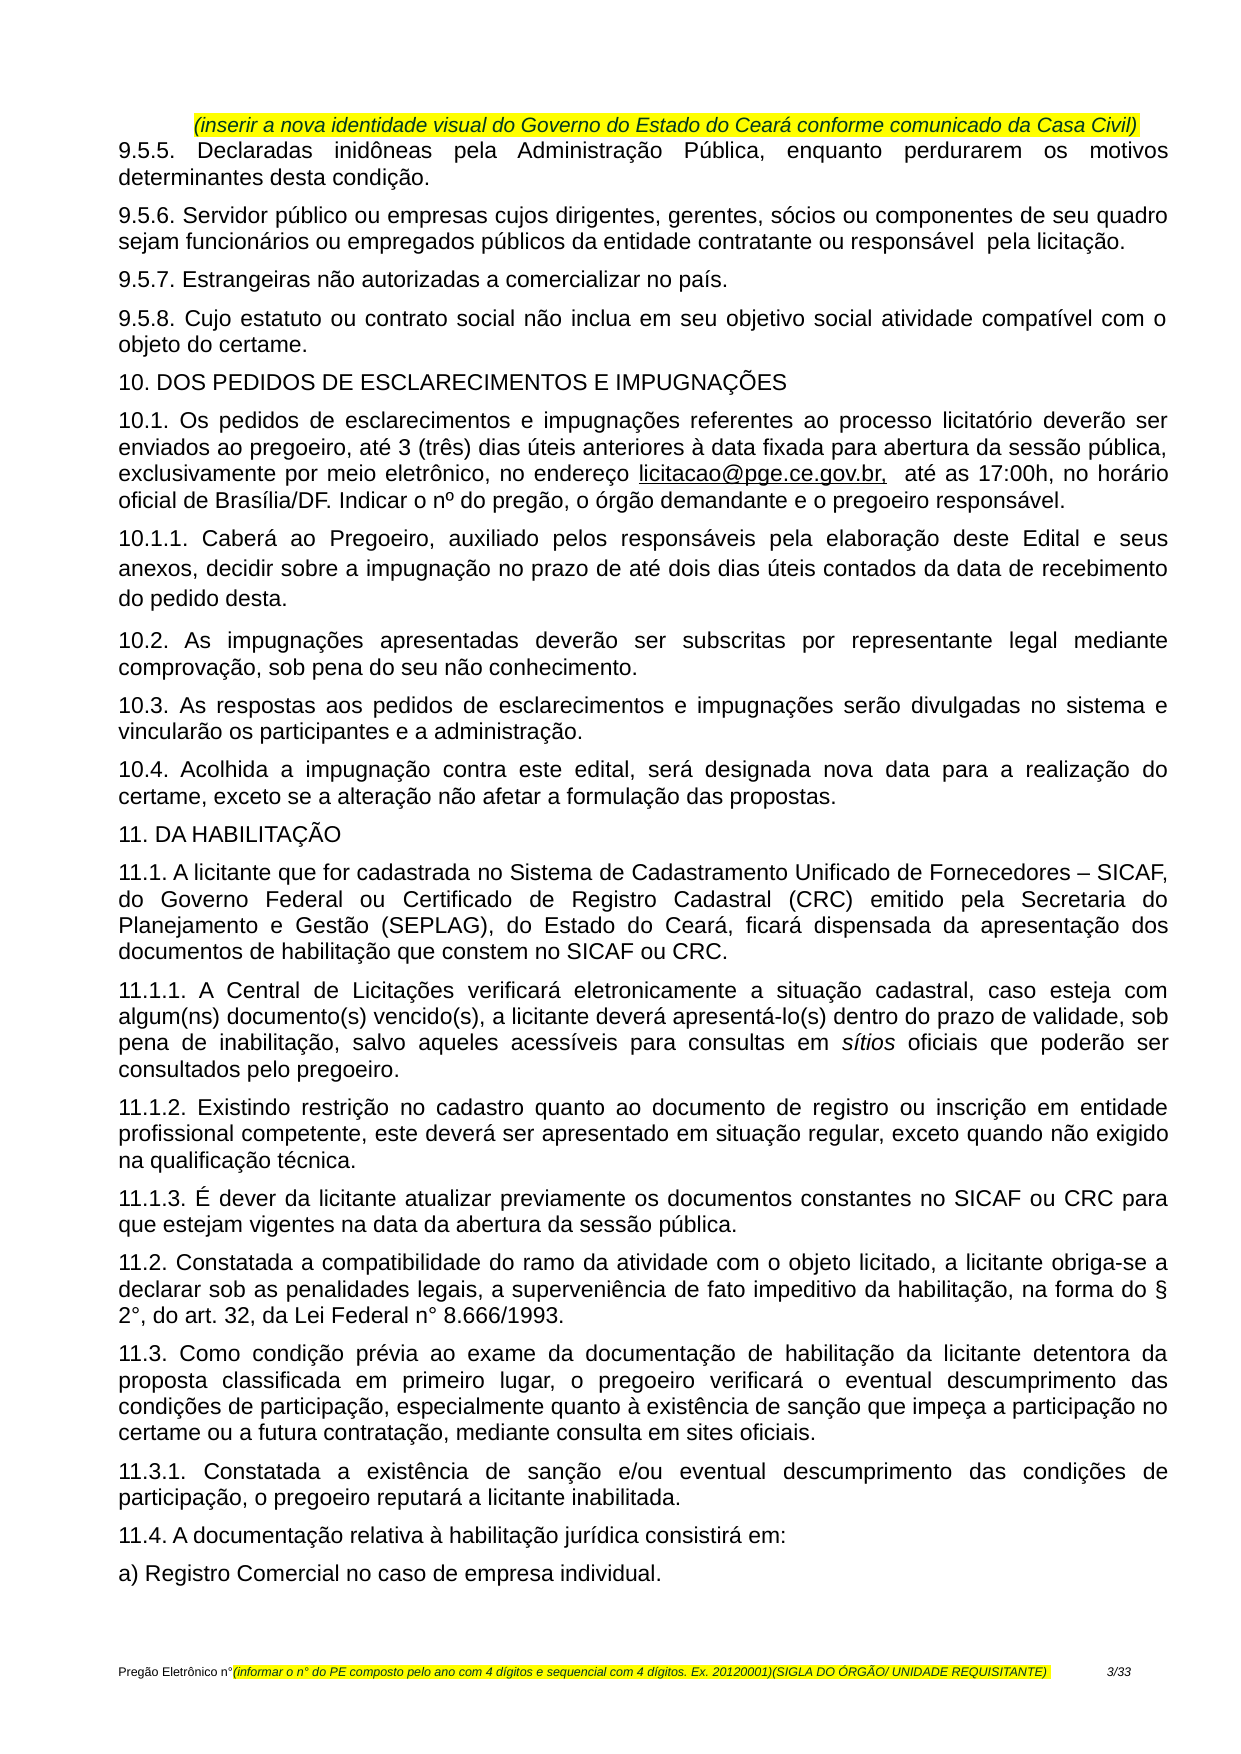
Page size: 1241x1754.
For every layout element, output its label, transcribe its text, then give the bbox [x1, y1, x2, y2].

text 9.5.6. Servidor público ou empresas cujos dirigentes, gerentes, sócios ou componentes de seu quadro sejam funcionários ou empregados públicos da entidade contratante ou responsável pela licitação. [118, 202, 1169, 254]
text 11.3. Como condição prévia ao exame da documentação de habilitação da licitante detentora da proposta classificada em primeiro lugar, o pregoeiro verificará o eventual descumprimento das condições de participação, especialmente quanto à existência de sanção que impeça a participação no certame ou a futura contratação, mediante consulta em sites oficiais. [118, 1340, 1169, 1446]
text 11.3.1. Constatada a existência de sanção e/ou eventual descumprimento das condições de participação, o pregoeiro reputará a licitante inabilitada. [118, 1458, 1169, 1510]
text a) Registro Comercial no caso de empresa individual. [118, 1560, 1169, 1587]
text 10. DOS PEDIDOS DE ESCLARECIMENTOS E IMPUGNAÇÕES [118, 369, 1169, 396]
text 11.1.1. A Central de Licitações verificará eletronicamente a situação cadastral, caso esteja com algum(ns) documento(s) vencido(s), a licitante deverá apresentá-lo(s) dentro do prazo de validade, sob pena de inabilitação, salvo aqueles acessíveis para consultas em sítios oficiais que poderão ser consultados pelo pregoeiro. [118, 977, 1169, 1082]
text 10.4. Acolhida a impugnação contra este edital, será designada nova data para a realização do certame, exceto se a alteração não afetar a formulação das propostas. [118, 756, 1169, 809]
text 11. DA HABILITAÇÃO [118, 821, 1169, 847]
list 10.1.1. Caberá ao Pregoeiro, auxiliado pelos responsáveis pela elaboração deste Edital e seus anexos, decidir sobre a impugnação no prazo de até dois dias úteis contados da data de recebimento do pedido desta. [118, 525, 1169, 612]
text 9.5.5. Declaradas inidôneas pela Administração Pública, enquanto perdurarem os motivos determinantes desta condição. [118, 137, 1169, 190]
text 10.2. As impugnações apresentadas deverão ser subscritas por representante legal mediante comprovação, sob pena do seu não conhecimento. [118, 627, 1169, 680]
text 9.5.7. Estrangeiras não autorizadas a comercializar no país. [118, 266, 1169, 293]
text 9.5.8. Cujo estatuto ou contrato social não inclua em seu objetivo social atividade compatível com o objeto do certame. [118, 305, 1168, 357]
text 11.1.3. É dever da licitante atualizar previamente os documentos constantes no SICAF ou CRC para que estejam vigentes na data da abertura da sessão pública. [118, 1185, 1169, 1237]
text 11.1. A licitante que for cadastrada no Sistema de Cadastramento Unificado de Fornecedores – SICAF, do Governo Federal ou Certificado de Registro Cadastral (CRC) emitido pela Secretaria do Planejamento e Gestão (SEPLAG), do Estado do Ceará, ficará dispensada da apresentação dos documentos de habilitação que constem no SICAF ou CRC. [118, 859, 1169, 965]
text 10.3. As respostas aos pedidos de esclarecimentos e impugnações serão divulgadas no sistema e vincularão os participantes e a administração. [118, 692, 1169, 744]
text 11.2. Constatada a compatibilidade do ramo da atividade com o objeto licitado, a licitante obriga-se a declarar sob as penalidades legais, a superveniência de fato impeditivo da habilitação, na forma do § 2°, do art. 32, da Lei Federal n° 8.666/1993. [118, 1249, 1169, 1328]
text 11.4. A documentação relativa à habilitação jurídica consistirá em: [118, 1522, 1169, 1548]
text 11.1.2. Existindo restrição no cadastro quanto ao documento de registro ou inscrição em entidade profissional competente, este deverá ser apresentado em situação regular, exceto quando não exigido na qualificação técnica. [118, 1094, 1169, 1173]
text 10.1. Os pedidos de esclarecimentos e impugnações referentes ao processo licitatório deverão ser enviados ao pregoeiro, até 3 (três) dias úteis anteriores à data fixada para abertura da sessão pública, exclusivamente por meio eletrônico, no endereço licitacao@pge.ce.gov.br, até as 17:00h, no horário oficial de Brasília/DF. Indicar o nº do pregão, o órgão demandante e o pregoeiro responsável. [118, 407, 1169, 513]
